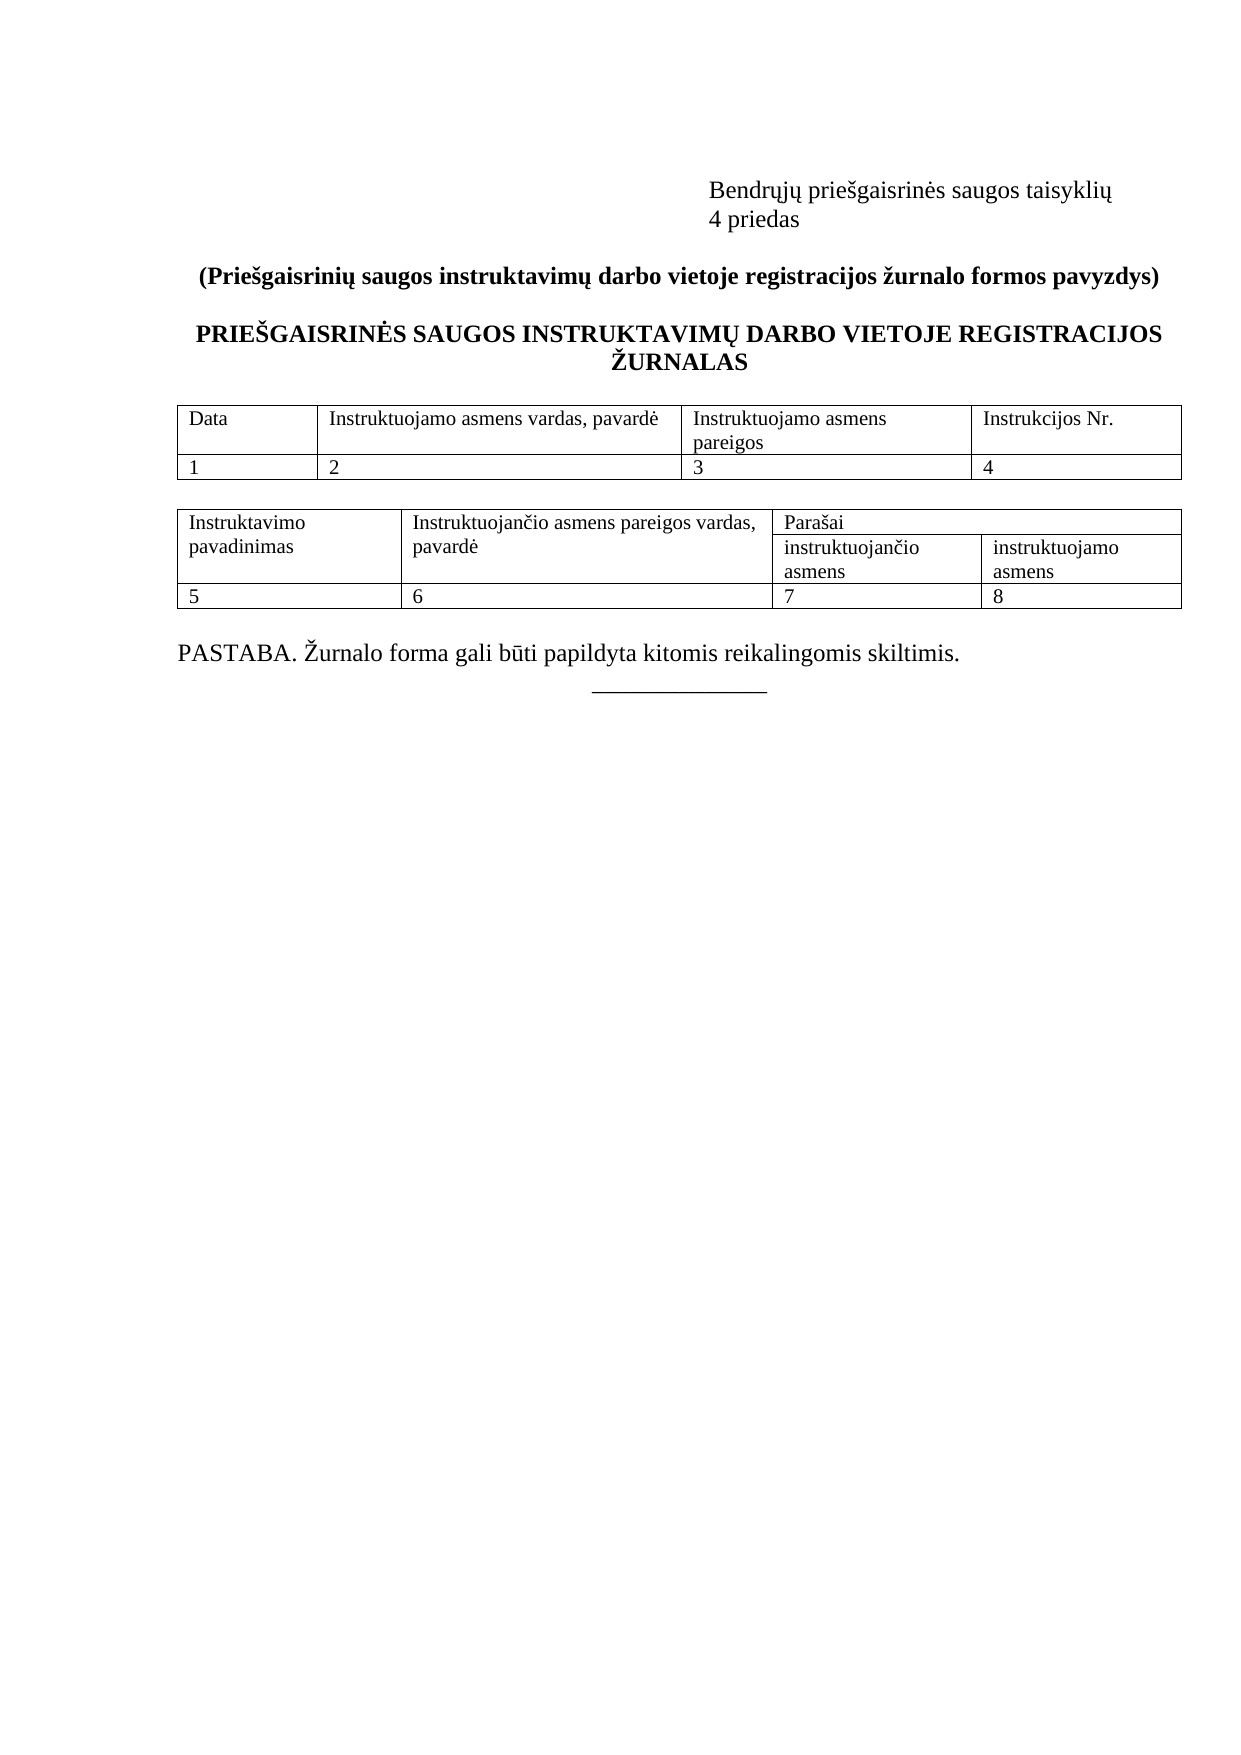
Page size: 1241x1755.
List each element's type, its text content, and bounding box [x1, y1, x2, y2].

table_cell 8 [982, 584, 1181, 608]
table_cell instruktuojančio asmens [773, 535, 981, 583]
table_header Parašai [773, 510, 1181, 534]
table_header Instruktuojamo asmens pareigos [682, 406, 971, 454]
text Bendrųjų priešgaisrinės saugos taisyklių [709, 175, 1181, 204]
table_cell 3 [682, 455, 971, 479]
table_header Instruktuojančio asmens pareigos vardas, pavardė [402, 510, 772, 583]
table_header Instruktavimo pavadinimas [178, 510, 401, 583]
text 4 priedas [177, 204, 1181, 232]
text (Priešgaisrinių saugos instruktavimų darbo vietoje registracijos žurnalo formos pavyzdys) [177, 261, 1181, 290]
table_cell 6 [402, 584, 772, 608]
table_cell 4 [972, 455, 1181, 479]
table_header Data [178, 406, 317, 454]
table_cell 2 [318, 455, 681, 479]
text PASTABA. Žurnalo forma gali būti papildyta kitomis reikalingomis skiltimis. [177, 638, 1181, 667]
text PRIEŠGAISRINĖS SAUGOS INSTRUKTAVIMŲ DARBO VIETOJE REGISTRACIJOS ŽURNALAS [177, 319, 1181, 376]
table_cell 1 [178, 455, 317, 479]
table_cell 5 [178, 584, 401, 608]
text ______________ [177, 667, 1181, 696]
table_header Instruktuojamo asmens vardas, pavardė [318, 406, 681, 454]
table_cell instruktuojamo asmens [982, 535, 1181, 583]
table_cell 7 [773, 584, 981, 608]
table_header Instrukcijos Nr. [972, 406, 1181, 454]
